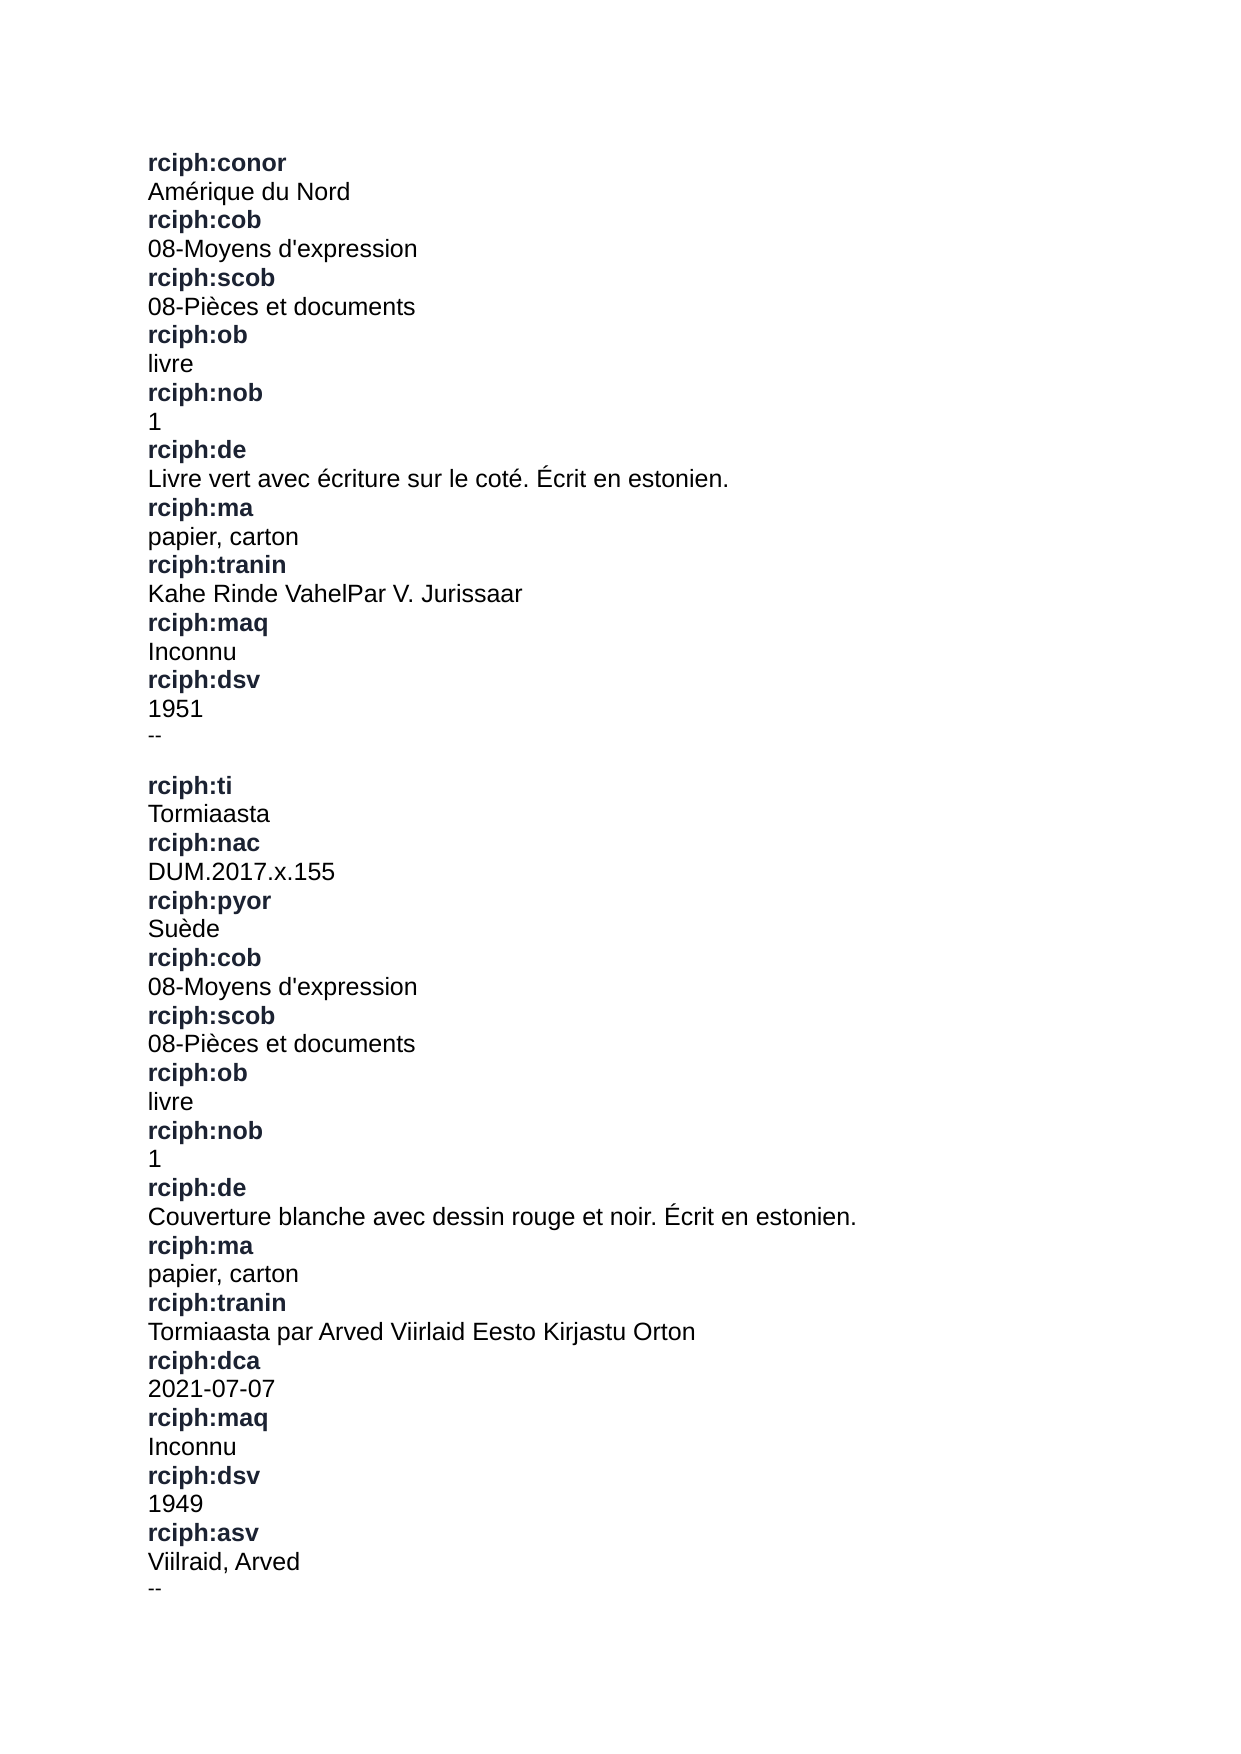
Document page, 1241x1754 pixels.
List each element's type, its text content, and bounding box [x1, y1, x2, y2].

text rciph:de [148, 435, 1092, 464]
text 1 [148, 1144, 1092, 1173]
text papier, carton [148, 521, 1092, 550]
text Amérique du Nord [148, 176, 1092, 205]
text rciph:nob [148, 1116, 1092, 1144]
text 1 [148, 406, 1092, 435]
text rciph:tranin [148, 550, 1092, 579]
text rciph:nob [148, 378, 1092, 406]
text livre [148, 1087, 1092, 1116]
text rciph:de [148, 1173, 1092, 1202]
text rciph:cob [148, 943, 1092, 972]
text rciph:dsv [148, 1461, 1092, 1489]
text papier, carton [148, 1259, 1092, 1288]
text 08-Pièces et documents [148, 291, 1092, 320]
text rciph:maq [148, 1403, 1092, 1432]
text DUM.2017.x.155 [148, 857, 1092, 886]
text -- [148, 723, 1092, 747]
text rciph:tranin [148, 1288, 1092, 1317]
text 08-Moyens d'expression [148, 234, 1092, 263]
text rciph:scob [148, 1001, 1092, 1029]
text rciph:pyor [148, 886, 1092, 914]
text rciph:dca [148, 1346, 1092, 1374]
text rciph:ma [148, 1231, 1092, 1259]
text rciph:cob [148, 205, 1092, 234]
text rciph:ob [148, 320, 1092, 349]
text Tormiaasta par Arved Viirlaid Eesto Kirjastu Orton [148, 1317, 1092, 1346]
text 08-Moyens d'expression [148, 972, 1092, 1001]
text Inconnu [148, 1432, 1092, 1461]
text Couverture blanche avec dessin rouge et noir. Écrit en estonien. [148, 1202, 1092, 1231]
text Inconnu [148, 636, 1092, 665]
text -- [148, 1576, 1092, 1599]
text 1949 [148, 1489, 1092, 1518]
text 1951 [148, 694, 1092, 723]
text rciph:ma [148, 493, 1092, 521]
text rciph:nac [148, 828, 1092, 857]
text Kahe Rinde VahelPar V. Jurissaar [148, 579, 1092, 608]
text Viilraid, Arved [148, 1547, 1092, 1576]
text rciph:asv [148, 1518, 1092, 1547]
text Livre vert avec écriture sur le coté. Écrit en estonien. [148, 464, 1092, 493]
text 08-Pièces et documents [148, 1029, 1092, 1058]
text livre [148, 349, 1092, 378]
text rciph:maq [148, 608, 1092, 636]
text Suède [148, 914, 1092, 943]
text Tormiaasta [148, 799, 1092, 828]
text rciph:ti [148, 771, 1092, 799]
text rciph:dsv [148, 665, 1092, 694]
text 2021-07-07 [148, 1374, 1092, 1403]
text rciph:scob [148, 263, 1092, 291]
text rciph:ob [148, 1058, 1092, 1087]
text rciph:conor [148, 148, 1092, 176]
